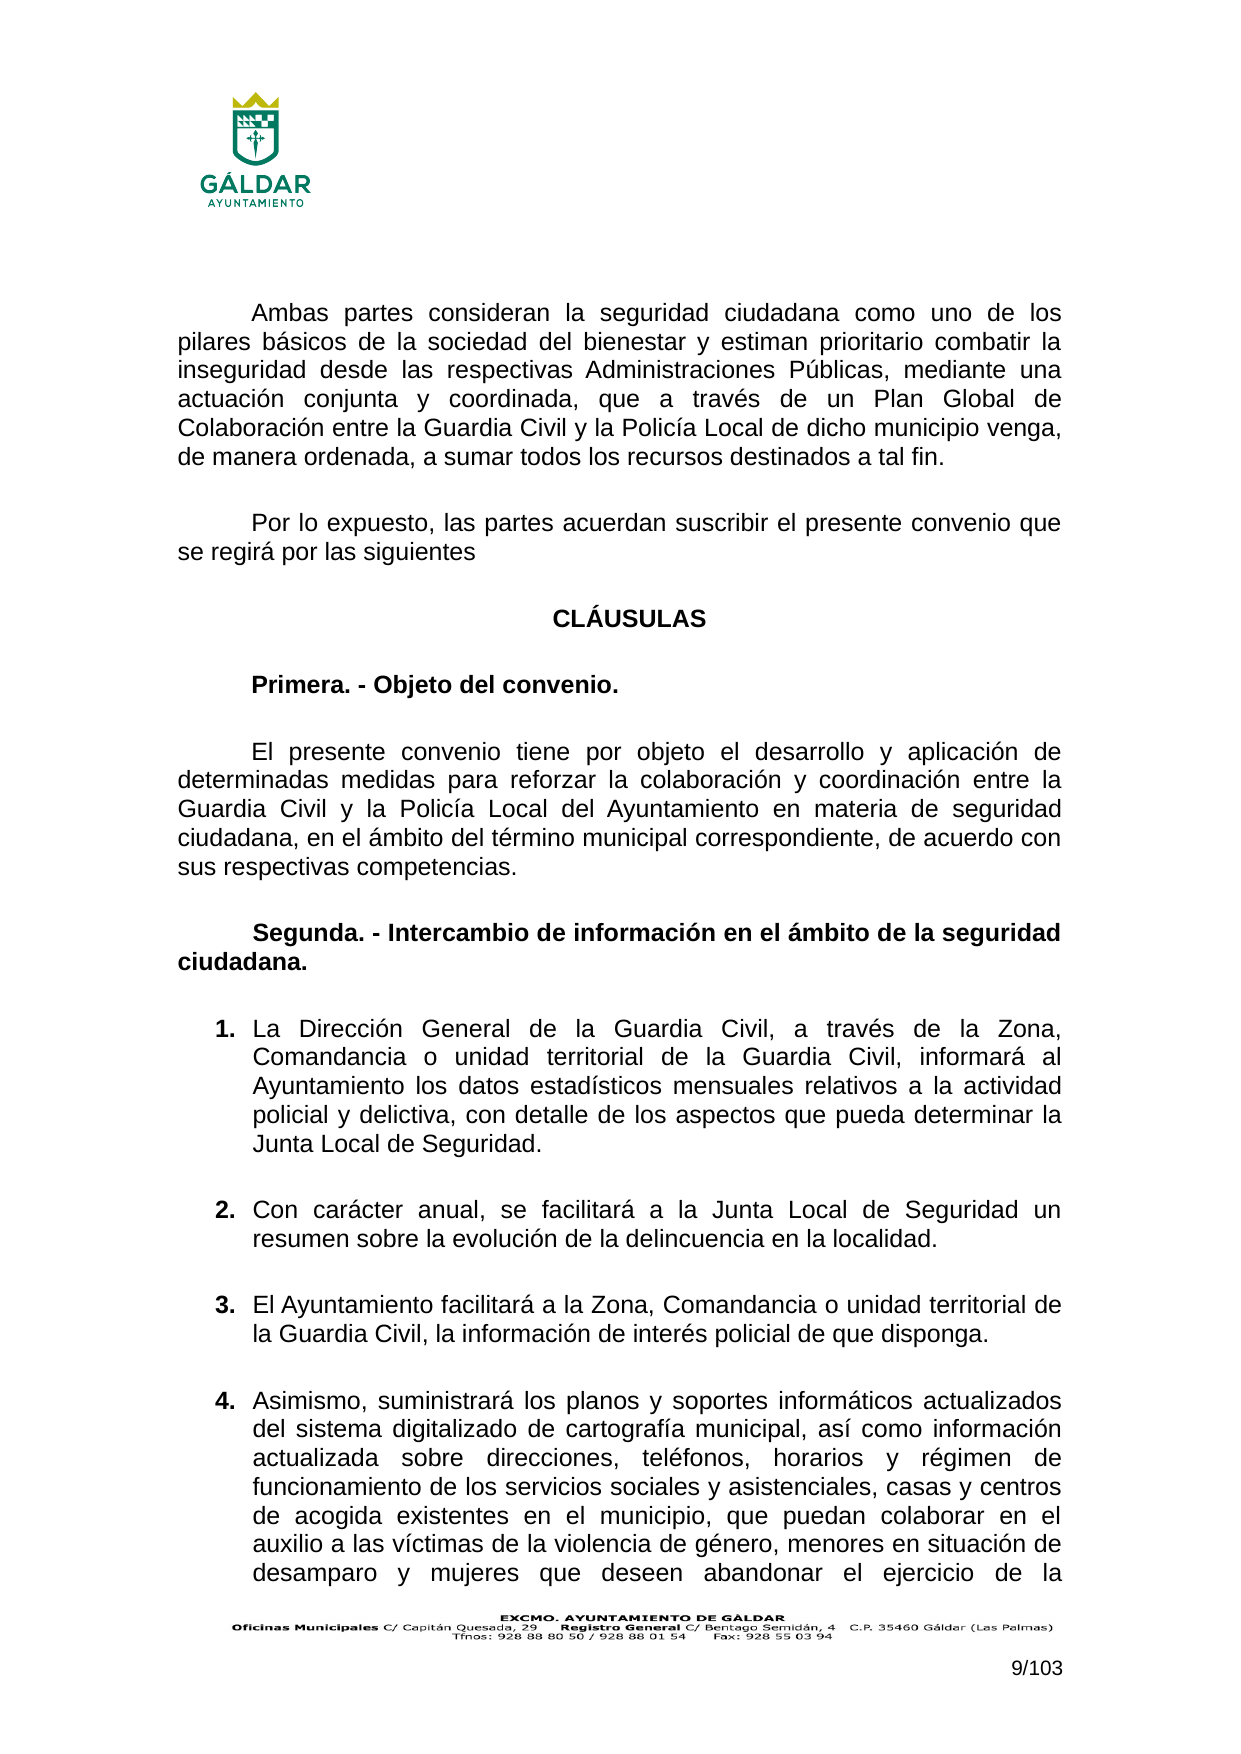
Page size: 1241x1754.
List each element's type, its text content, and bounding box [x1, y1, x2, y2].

text Ambas partes consideran la seguridad ciudadana como uno de los pilares básicos de la sociedad del bienestar y estiman prioritario combatir la inseguridad desde las respectivas Administraciones Públicas, mediante una actuación conjunta y coordinada, que a través de un Plan Global de Colaboración entre la Guardia Civil y la Policía Local de dicho municipio venga, de manera ordenada, a sumar todos los recursos destinados a tal fin. [177, 298, 1063, 470]
list La Dirección General de la Guardia Civil, a través de la Zona, Comandancia o unidad territorial de la Guardia Civil, informará al Ayuntamiento los datos estadísticos mensuales relativos a la actividad policial y delictiva, con detalle de los aspectos que pueda determinar la Junta Local de Seguridad. [215, 1013, 1063, 1157]
text Primera. - Objeto del convenio. [177, 670, 1063, 699]
picture [237, 1614, 1059, 1640]
text Por lo expuesto, las partes acuerdan suscribir el presente convenio que se regirá por las siguientes [177, 508, 1063, 566]
picture [182, 73, 328, 225]
list Asimismo, suministrará los planos y soportes informáticos actualizados del sistema digitalizado de cartografía municipal, así como información actualizada sobre direcciones, teléfonos, horarios y régimen de funcionamiento de los servicios sociales y asistenciales, casas y centros de acogida existentes en el municipio, que puedan colaborar en el auxilio a las víctimas de la violencia de género, menores en situación de desamparo y mujeres que deseen abandonar el ejercicio de la [215, 1386, 1063, 1587]
text Segunda. - Intercambio de información en el ámbito de la seguridad ciudadana. [177, 918, 1063, 976]
text El presente convenio tiene por objeto el desarrollo y aplicación de determinadas medidas para reforzar la colaboración y coordinación entre la Guardia Civil y la Policía Local del Ayuntamiento en materia de seguridad ciudadana, en el ámbito del término municipal correspondiente, de acuerdo con sus respectivas competencias. [177, 737, 1063, 880]
list Con carácter anual, se facilitará a la Junta Local de Seguridad un resumen sobre la evolución de la delincuencia en la localidad. [215, 1195, 1063, 1253]
list El Ayuntamiento facilitará a la Zona, Comandancia o unidad territorial de la Guardia Civil, la información de interés policial de que disponga. [215, 1290, 1063, 1348]
text CLÁUSULAS [398, 603, 1063, 632]
